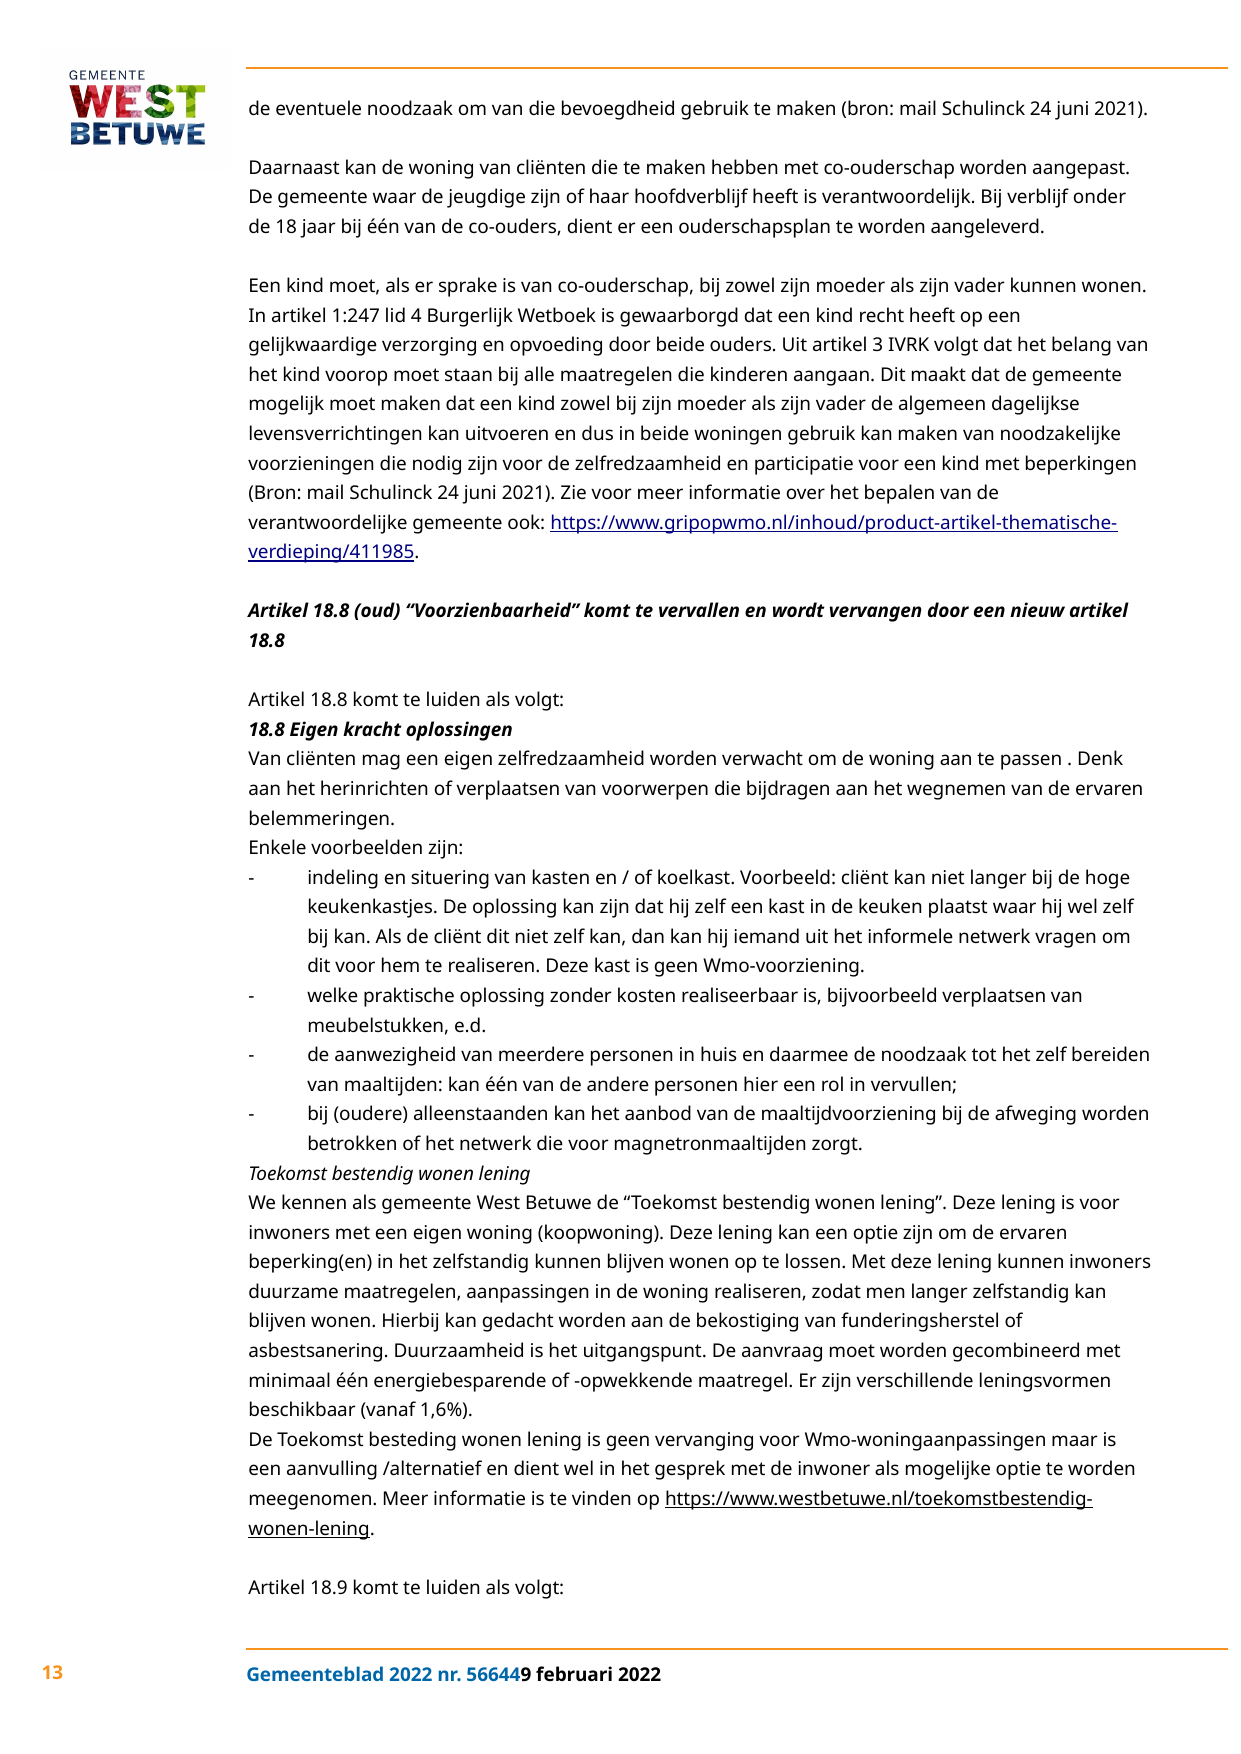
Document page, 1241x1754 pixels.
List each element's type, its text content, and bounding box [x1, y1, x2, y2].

text De Toekomst besteding wonen lening is geen vervanging voor Wmo-woningaanpassingen maar is een aanvulling /alternatief en dient wel in het gesprek met de inwoner als mogelijke optie te worden meegenomen. Meer informatie is te vinden op https://www.westbetuwe.nl/toekomstbestendig-wonen-lening. [248, 1426, 1152, 1541]
text de eventuele noodzaak om van die bevoegdheid gebruik te maken (bron: mail Schulinck 24 juni 2021). [248, 95, 1152, 121]
text 18.8 Eigen kracht oplossingen [248, 716, 1152, 742]
list welke praktische oplossing zonder kosten realiseerbaar is, bijvoorbeeld verplaatsen van meubelstukken, e.d. [248, 982, 1152, 1038]
text Daarnaast kan de woning van cliënten die te maken hebben met co-ouderschap worden aangepast. De gemeente waar de jeugdige zijn of haar hoofdverblijf heeft is verantwoordelijk. Bij verblijf onder de 18 jaar bij één van de co-ouders, dient er een ouderschapsplan te worden aangeleverd. [248, 154, 1152, 239]
text Artikel 18.9 komt te luiden als volgt: [248, 1574, 1152, 1600]
text Een kind moet, als er sprake is van co-ouderschap, bij zowel zijn moeder als zijn vader kunnen wonen. In artikel 1:247 lid 4 Burgerlijk Wetboek is gewaarborgd dat een kind recht heeft op een gelijkwaardige verzorging en opvoeding door beide ouders. Uit artikel 3 IVRK volgt dat het belang van het kind voorop moet staan bij alle maatregelen die kinderen aangaan. Dit maakt dat de gemeente mogelijk moet maken dat een kind zowel bij zijn moeder als zijn vader de algemeen dagelijkse levensverrichtingen kan uitvoeren en dus in beide woningen gebruik kan maken van noodzakelijke voorzieningen die nodig zijn voor de zelfredzaamheid en participatie voor een kind met beperkingen (Bron: mail Schulinck 24 juni 2021). Zie voor meer informatie over het bepalen van de verantwoordelijke gemeente ook: https://www.gripopwmo.nl/inhoud/product-artikel-thematische-verdieping/411985. [248, 272, 1152, 564]
list de aanwezigheid van meerdere personen in huis en daarmee de noodzaak tot het zelf bereiden van maaltijden: kan één van de andere personen hier een rol in vervullen; [248, 1041, 1152, 1097]
list indeling en situering van kasten en / of koelkast. Voorbeeld: cliënt kan niet langer bij de hoge keukenkastjes. De oplossing kan zijn dat hij zelf een kast in de keuken plaatst waar hij wel zelf bij kan. Als de cliënt dit niet zelf kan, dan kan hij iemand uit het informele netwerk vragen om dit voor hem te realiseren. Deze kast is geen Wmo-voorziening. [248, 864, 1152, 978]
list bij (oudere) alleenstaanden kan het aanbod van de maaltijdvoorziening bij de afweging worden betrokken of het netwerk die voor magnetronmaaltijden zorgt. [248, 1101, 1152, 1156]
text Toekomst bestendig wonen lening [248, 1160, 1152, 1186]
text We kennen als gemeente West Betuwe de “Toekomst bestendig wonen lening”. Deze lening is voor inwoners met een eigen woning (koopwoning). Deze lening kan een optie zijn om de ervaren beperking(en) in het zelfstandig kunnen blijven wonen op te lossen. Met deze lening kunnen inwoners duurzame maatregelen, aanpassingen in de woning realiseren, zodat men langer zelfstandig kan blijven wonen. Hierbij kan gedacht worden aan de bekostiging van funderingsherstel of asbestsanering. Duurzaamheid is het uitgangspunt. De aanvraag moet worden gecombineerd met minimaal één energiebesparende of -opwekkende maatregel. Er zijn verschillende leningsvormen beschikbaar (vanaf 1,6%). [248, 1189, 1152, 1422]
text Enkele voorbeelden zijn: [248, 834, 1152, 860]
text Artikel 18.8 komt te luiden als volgt: [248, 686, 1152, 712]
text Artikel 18.8 (oud) “Voorzienbaarheid” komt te vervallen en wordt vervangen door een nieuw artikel 18.8 [248, 598, 1152, 653]
picture [41, 47, 231, 172]
text Van cliënten mag een eigen zelfredzaamheid worden verwacht om de woning aan te passen . Denk aan het herinrichten of verplaatsen van voorwerpen die bijdragen aan het wegnemen van de ervaren belemmeringen. [248, 746, 1152, 831]
